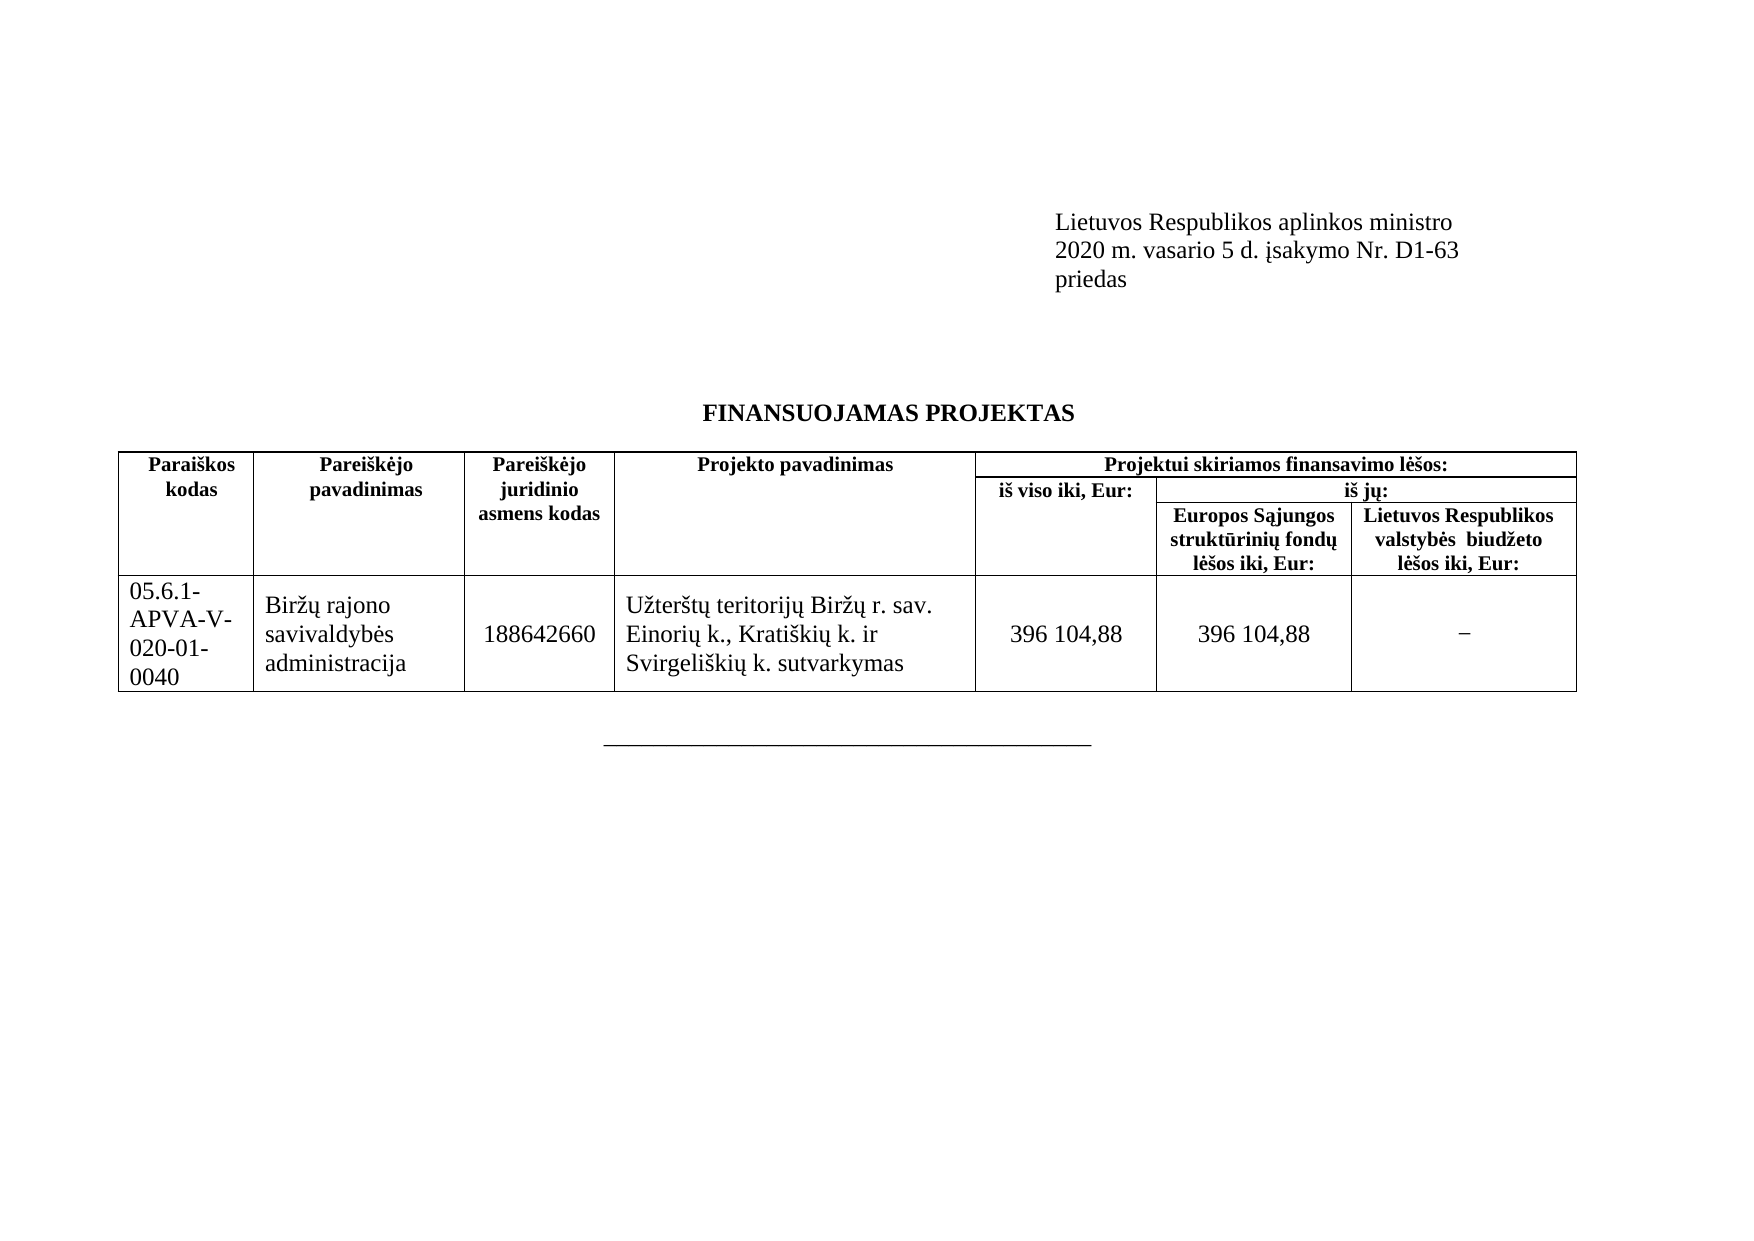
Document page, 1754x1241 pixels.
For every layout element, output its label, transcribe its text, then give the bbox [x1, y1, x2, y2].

table_cell Lietuvos Respublikos valstybės biudžeto lėšos iki, Eur: [1352, 503, 1576, 575]
table_cell Europos Sąjungos struktūrinių fondų lėšos iki, Eur: [1157, 503, 1351, 575]
text FINANSUOJAMAS PROJEKTAS [118, 398, 1577, 427]
table_cell iš viso iki, Eur: [976, 478, 1156, 575]
table_cell − [1352, 576, 1576, 691]
table_header Pareiškėjo pavadinimas [254, 453, 464, 575]
table_cell 396 104,88 [1157, 576, 1351, 691]
table_cell 396 104,88 [976, 576, 1156, 691]
table_header Pareiškėjo juridinio asmens kodas [465, 453, 614, 575]
table_cell Biržų rajono savivaldybės administracija [254, 576, 464, 691]
table_header Projektui skiriamos finansavimo lėšos: [976, 453, 1576, 476]
table_cell iš jų: [1157, 478, 1576, 502]
table_cell Užterštų teritorijų Biržų r. sav. Einorių k., Kratiškių k. ir Svirgeliškių k. sutvarkymas [615, 576, 975, 691]
table_header Projekto pavadinimas [615, 453, 975, 575]
table_header Paraiškos kodas [119, 453, 253, 575]
table_cell 05.6.1-APVA-V-020-01-0040 [119, 576, 253, 691]
table_cell 188642660 [465, 576, 614, 691]
text 2020 m. vasario 5 d. įsakymo Nr. D1-63 [532, 235, 1577, 264]
text priedas [532, 264, 1577, 293]
text _______________________________________ [118, 721, 1577, 749]
text Lietuvos Respublikos aplinkos ministro [532, 207, 1577, 235]
